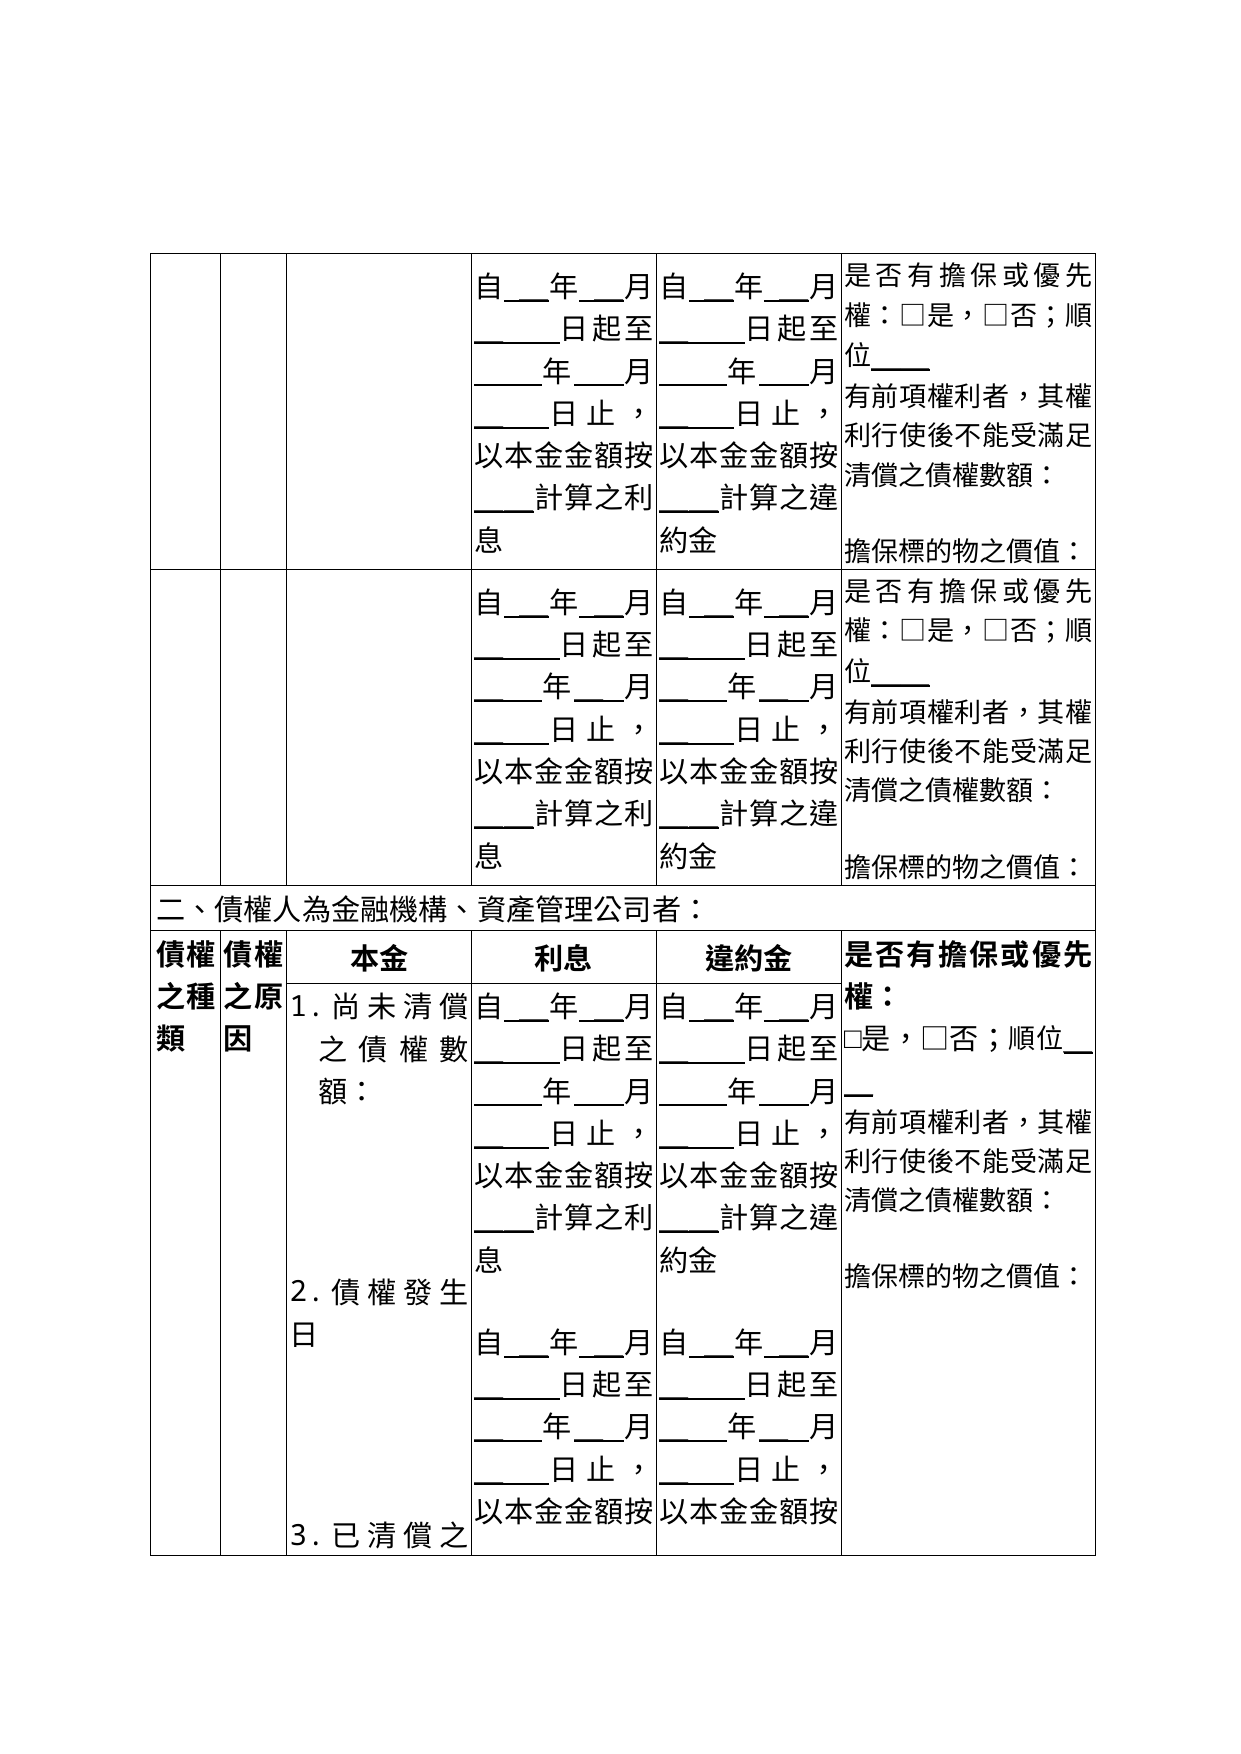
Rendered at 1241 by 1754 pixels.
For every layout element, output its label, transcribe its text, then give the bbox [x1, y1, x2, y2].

table_cell 是否有擔保或優先權：□是，□否；順位＿＿ 有前項權利者，其權利行使後不能受滿足清償之債權數額： 擔保標的物之價值： [842, 254, 1095, 569]
table_cell 債權之原因 [221, 931, 286, 1555]
table_cell [221, 254, 286, 569]
table_cell 自 ＿年 ＿月 ＿ 日起至 ＿ 年＿ 月 ＿ 日止， 以本金金額按＿＿計算之違約金 [657, 570, 841, 885]
table_cell [221, 570, 286, 885]
table_cell [151, 570, 220, 885]
table_cell 是否有擔保或優先權：□是，□否；順位＿＿ 有前項權利者，其權利行使後不能受滿足清償之債權數額： 擔保標的物之價值： [842, 570, 1095, 885]
table_cell 是否有擔保或優先權： □是，□否；順位＿＿ 有前項權利者，其權利行使後不能受滿足清償之債權數額： 擔保標的物之價值： [842, 931, 1095, 1555]
table_cell 二、債權人為金融機構、資產管理公司者： [151, 886, 1095, 930]
table_cell 自 ＿年 ＿月 ＿ 日起至 ＿ 年＿ 月 ＿ 日止， 以本金金額按＿＿計算之違約金 自 ＿年 ＿月 ＿ 日起至 ＿ 年＿ 月 ＿ 日止， 以本金金額按 [657, 984, 841, 1555]
table_cell 本金 [287, 931, 471, 983]
table_cell 自 ＿年 ＿月 ＿ 日起至 ＿ 年＿ 月 ＿ 日止， 以本金金額按＿＿計算之利息 [472, 254, 656, 569]
table_cell 違約金 [657, 931, 841, 983]
table_cell 自 ＿年 ＿月 ＿ 日起至 ＿ 年＿ 月 ＿ 日止， 以本金金額按＿＿計算之利息 自 ＿年 ＿月 ＿ 日起至 ＿ 年＿ 月 ＿ 日止， 以本金金額按 [472, 984, 656, 1555]
table_cell 債權之種類 [151, 931, 220, 1555]
table_cell 自 ＿年 ＿月 ＿ 日起至 ＿ 年＿ 月 ＿ 日止， 以本金金額按＿＿計算之違約金 [657, 254, 841, 569]
table_cell [151, 254, 220, 569]
table_cell 自 ＿年 ＿月 ＿ 日起至 ＿ 年＿ 月 ＿ 日止， 以本金金額按＿＿計算之利息 [472, 570, 656, 885]
table_cell [287, 254, 471, 569]
table_cell 利息 [472, 931, 656, 983]
table_cell [287, 570, 471, 885]
table_cell 1.尚未清償之債權數額： 2.債權發生日 3.已清償之 [287, 984, 471, 1555]
